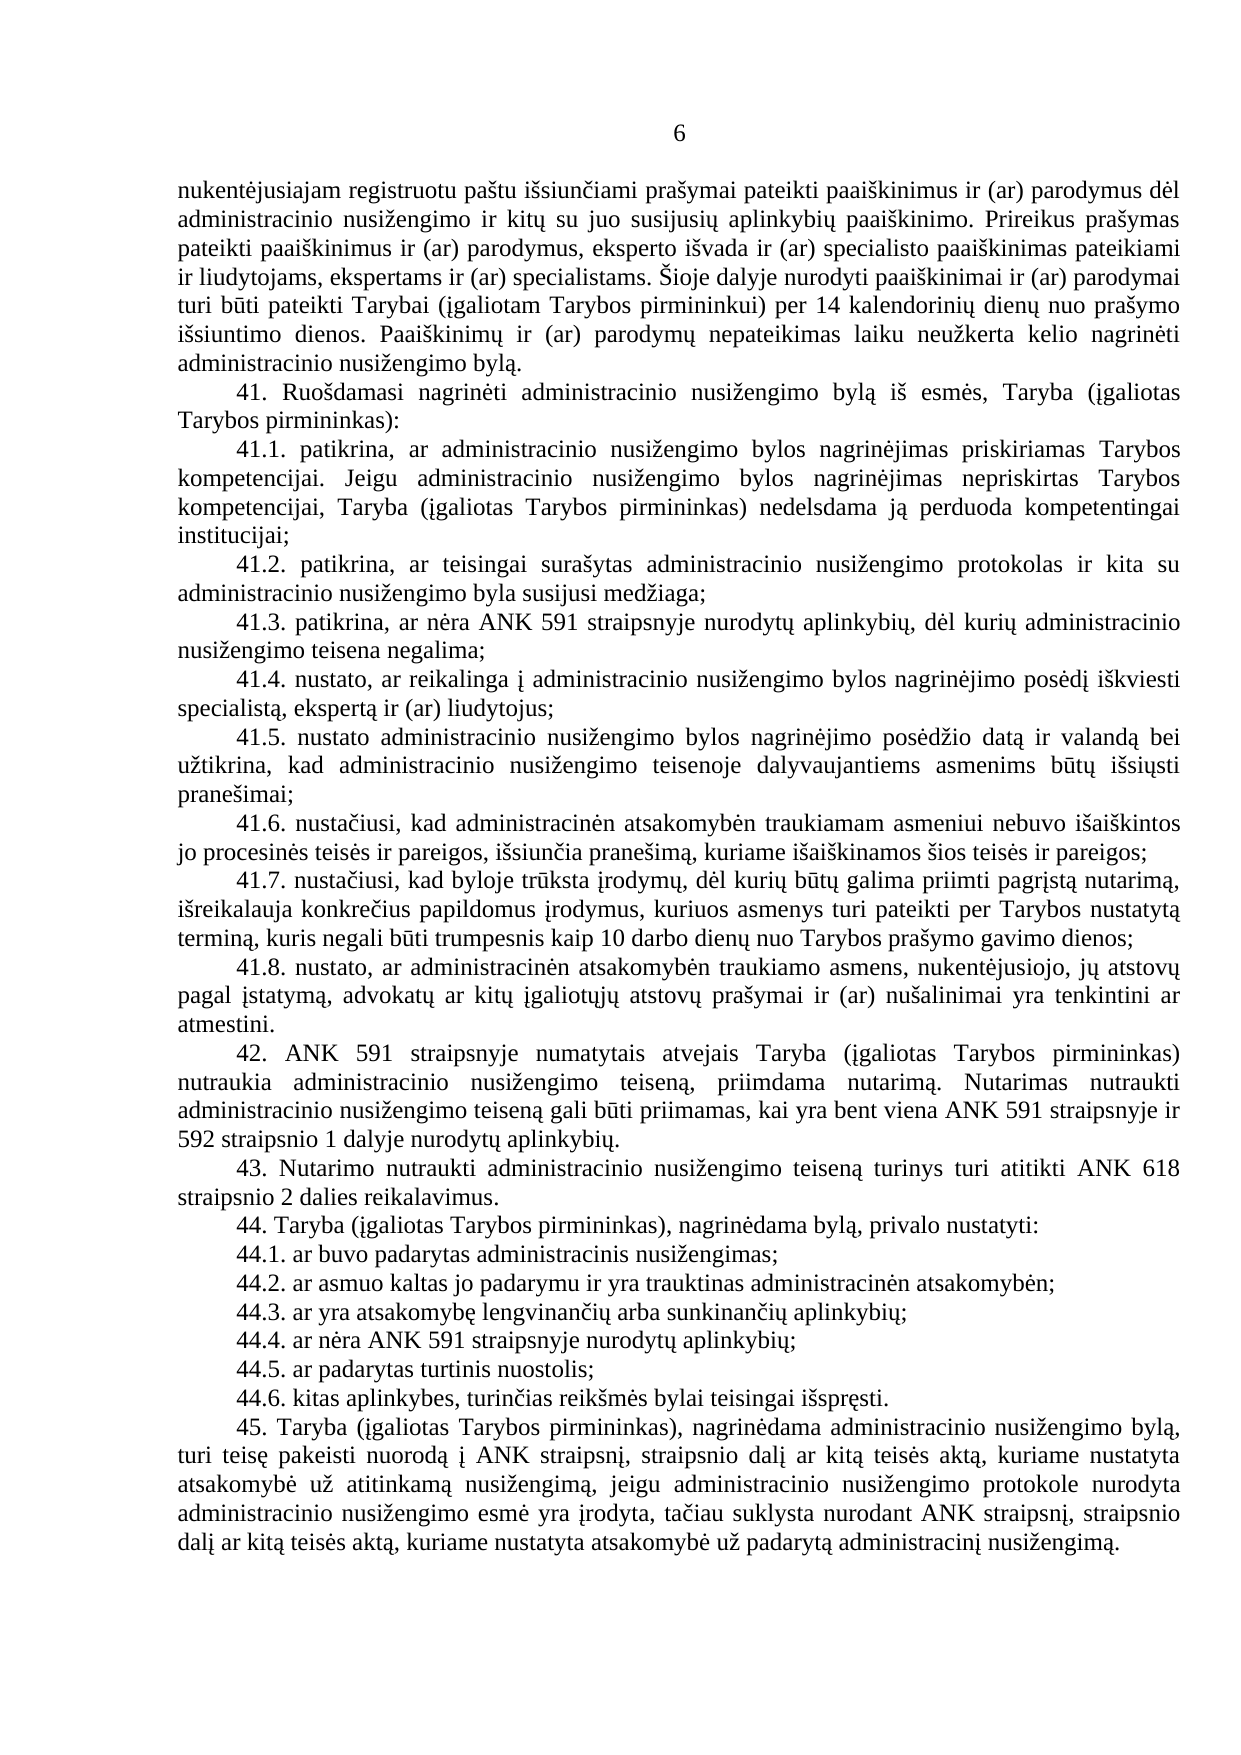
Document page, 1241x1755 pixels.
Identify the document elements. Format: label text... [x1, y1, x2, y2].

text 41.6. nustačiusi, kad administracinėn atsakomybėn traukiamam asmeniui nebuvo išaiškintos jo procesinės teisės ir pareigos, išsiunčia pranešimą, kuriame išaiškinamos šios teisės ir pareigos; [177, 808, 1181, 866]
text 44.4. ar nėra ANK 591 straipsnyje nurodytų aplinkybių; [177, 1326, 1181, 1354]
text 44. Taryba (įgaliotas Tarybos pirmininkas), nagrinėdama bylą, privalo nustatyti: [177, 1211, 1181, 1239]
text 45. Taryba (įgaliotas Tarybos pirmininkas), nagrinėdama administracinio nusižengimo bylą, turi teisę pakeisti nuorodą į ANK straipsnį, straipsnio dalį ar kitą teisės aktą, kuriame nustatyta atsakomybė už atitinkamą nusižengimą, jeigu administracinio nusižengimo protokole nurodyta administracinio nusižengimo esmė yra įrodyta, tačiau suklysta nurodant ANK straipsnį, straipsnio dalį ar kitą teisės aktą, kuriame nustatyta atsakomybė už padarytą administracinį nusižengimą. [177, 1412, 1181, 1556]
text 44.5. ar padarytas turtinis nuostolis; [177, 1354, 1181, 1383]
text 41.7. nustačiusi, kad byloje trūksta įrodymų, dėl kurių būtų galima priimti pagrįstą nutarimą, išreikalauja konkrečius papildomus įrodymus, kuriuos asmenys turi pateikti per Tarybos nustatytą terminą, kuris negali būti trumpesnis kaip 10 darbo dienų nuo Tarybos prašymo gavimo dienos; [177, 866, 1181, 952]
text 41.2. patikrina, ar teisingai surašytas administracinio nusižengimo protokolas ir kita su administracinio nusižengimo byla susijusi medžiaga; [177, 549, 1181, 607]
text 41.5. nustato administracinio nusižengimo bylos nagrinėjimo posėdžio datą ir valandą bei užtikrina, kad administracinio nusižengimo teisenoje dalyvaujantiems asmenims būtų išsiųsti pranešimai; [177, 722, 1181, 808]
text 41.8. nustato, ar administracinėn atsakomybėn traukiamo asmens, nukentėjusiojo, jų atstovų pagal įstatymą, advokatų ar kitų įgaliotųjų atstovų prašymai ir (ar) nušalinimai yra tenkintini ar atmestini. [177, 952, 1181, 1038]
text 41. Ruošdamasi nagrinėti administracinio nusižengimo bylą iš esmės, Taryba (įgaliotas Tarybos pirmininkas): [177, 377, 1181, 434]
text 44.6. kitas aplinkybes, turinčias reikšmės bylai teisingai išspręsti. [177, 1383, 1181, 1412]
text 41.1. patikrina, ar administracinio nusižengimo bylos nagrinėjimas priskiriamas Tarybos kompetencijai. Jeigu administracinio nusižengimo bylos nagrinėjimas nepriskirtas Tarybos kompetencijai, Taryba (įgaliotas Tarybos pirmininkas) nedelsdama ją perduoda kompetentingai institucijai; [177, 434, 1181, 549]
text nukentėjusiajam registruotu paštu išsiunčiami prašymai pateikti paaiškinimus ir (ar) parodymus dėl administracinio nusižengimo ir kitų su juo susijusių aplinkybių paaiškinimo. Prireikus prašymas pateikti paaiškinimus ir (ar) parodymus, eksperto išvada ir (ar) specialisto paaiškinimas pateikiami ir liudytojams, ekspertams ir (ar) specialistams. Šioje dalyje nurodyti paaiškinimai ir (ar) parodymai turi būti pateikti Tarybai (įgaliotam Tarybos pirmininkui) per 14 kalendorinių dienų nuo prašymo išsiuntimo dienos. Paaiškinimų ir (ar) parodymų nepateikimas laiku neužkerta kelio nagrinėti administracinio nusižengimo bylą. [177, 176, 1181, 377]
text 44.1. ar buvo padarytas administracinis nusižengimas; [177, 1239, 1181, 1268]
text 41.4. nustato, ar reikalinga į administracinio nusižengimo bylos nagrinėjimo posėdį iškviesti specialistą, ekspertą ir (ar) liudytojus; [177, 664, 1181, 722]
text 44.3. ar yra atsakomybę lengvinančių arba sunkinančių aplinkybių; [177, 1297, 1181, 1326]
text 42. ANK 591 straipsnyje numatytais atvejais Taryba (įgaliotas Tarybos pirmininkas) nutraukia administracinio nusižengimo teiseną, priimdama nutarimą. Nutarimas nutraukti administracinio nusižengimo teiseną gali būti priimamas, kai yra bent viena ANK 591 straipsnyje ir 592 straipsnio 1 dalyje nurodytų aplinkybių. [177, 1038, 1181, 1153]
text 44.2. ar asmuo kaltas jo padarymu ir yra trauktinas administracinėn atsakomybėn; [177, 1268, 1181, 1297]
text 41.3. patikrina, ar nėra ANK 591 straipsnyje nurodytų aplinkybių, dėl kurių administracinio nusižengimo teisena negalima; [177, 607, 1181, 664]
text 43. Nutarimo nutraukti administracinio nusižengimo teiseną turinys turi atitikti ANK 618 straipsnio 2 dalies reikalavimus. [177, 1153, 1181, 1211]
